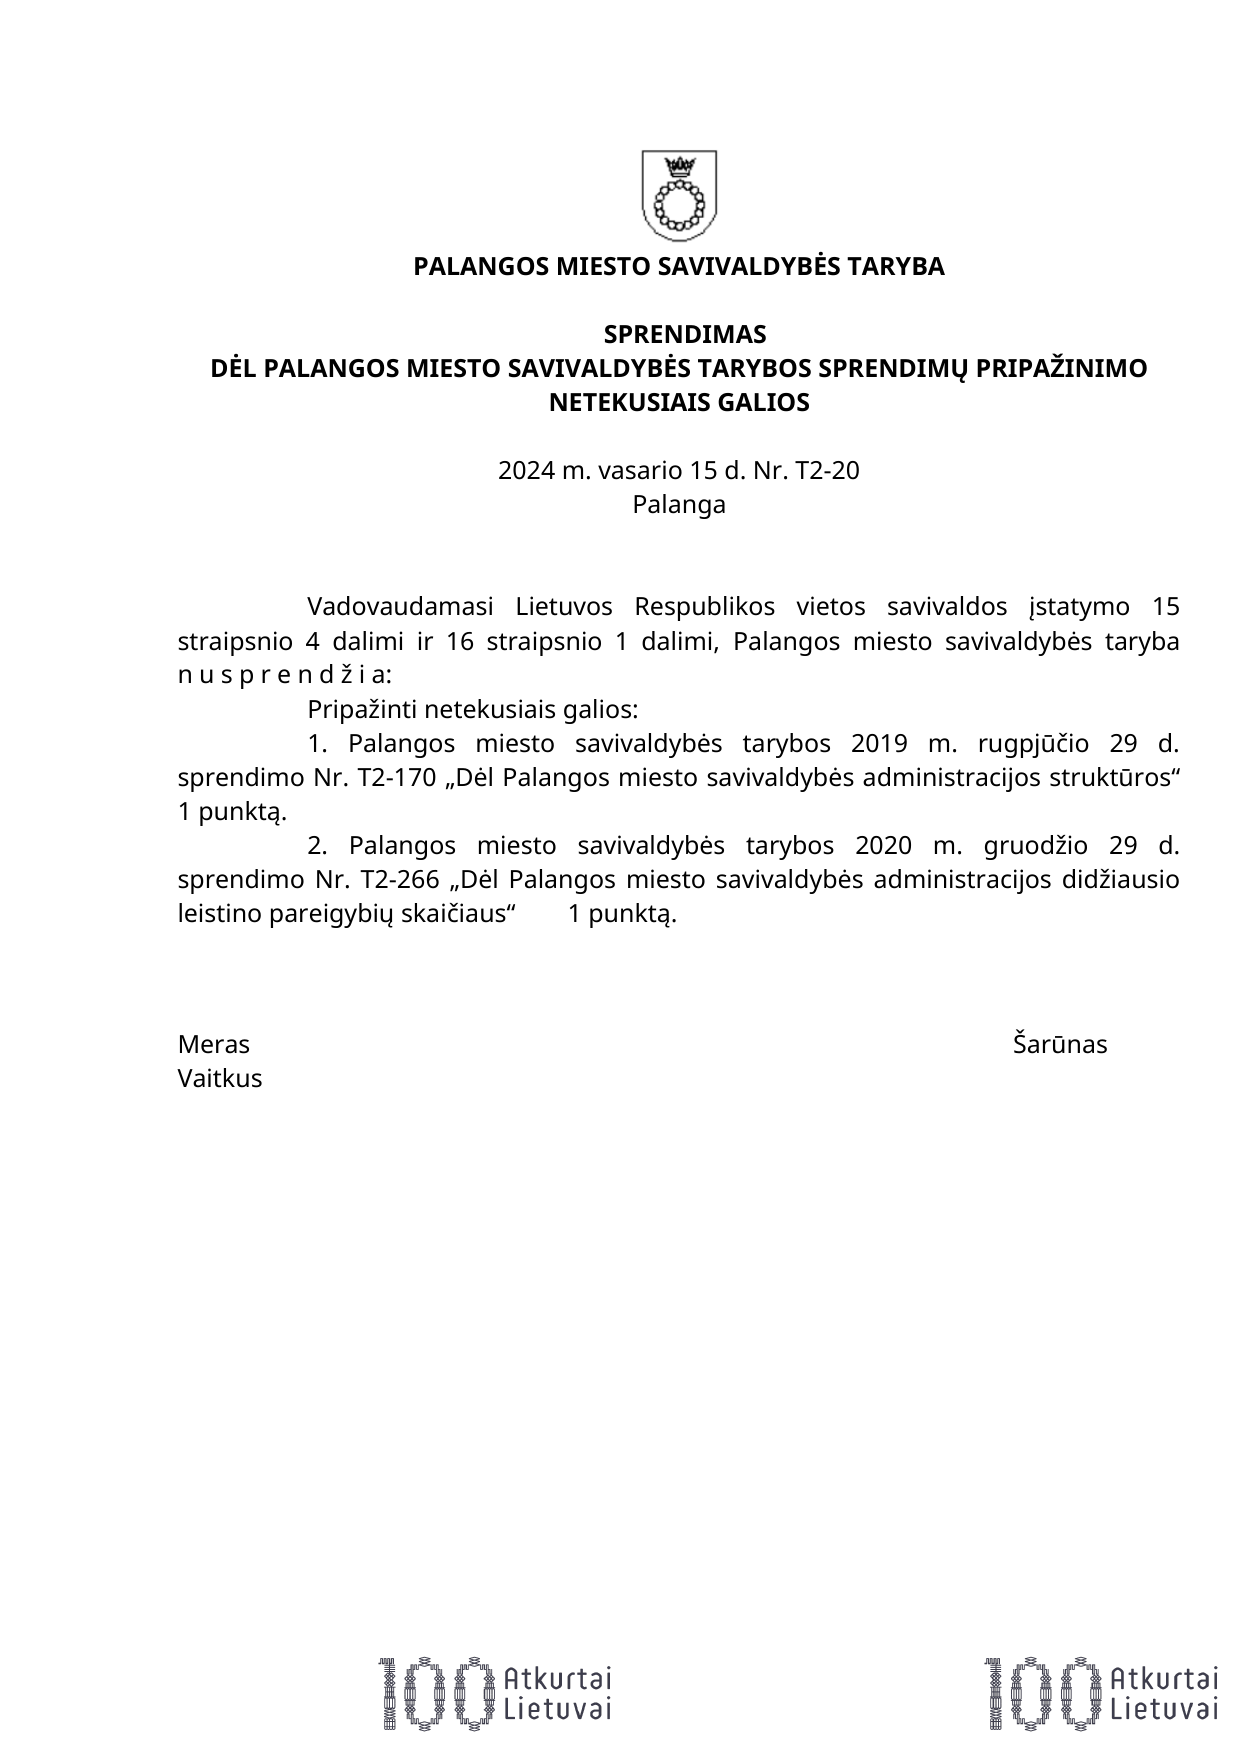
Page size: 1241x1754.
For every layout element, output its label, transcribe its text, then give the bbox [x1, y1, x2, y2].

text Palanga [177, 487, 1181, 521]
text PALANGOS MIESTO SAVIVALDYBĖS TARYBA [177, 248, 1181, 282]
text 2024 m. vasario 15 d. Nr. T2-20 [177, 453, 1181, 487]
text 2. Palangos miesto savivaldybės tarybos 2020 m. gruodžio 29 d. sprendimo Nr. T2-266 „Dėl Palangos miesto savivaldybės administracijos didžiausio leistino pareigybių skaičiaus“ 1 punktą. [177, 827, 1181, 930]
text DĖL PALANGOS MIESTO SAVIVALDYBĖS TARYBOS SPRENDIMŲ PRIPAŽINIMO NETEKUSIAIS GALIOS [177, 351, 1181, 419]
text Pripažinti netekusiais galios: [177, 691, 1181, 725]
text SPRENDIMAS [177, 317, 1193, 351]
text Vadovaudamasi Lietuvos Respublikos vietos savivaldos įstatymo 15 straipsnio 4 dalimi ir 16 straipsnio 1 dalimi, Palangos miesto savivaldybės taryba nusprendžia: [177, 589, 1181, 691]
text 1. Palangos miesto savivaldybės tarybos 2019 m. rugpjūčio 29 d. sprendimo Nr. T2-170 „Dėl Palangos miesto savivaldybės administracijos struktūros“ 1 punktą. [177, 725, 1181, 827]
text Meras Šarūnas Vaitkus [177, 1027, 1181, 1095]
